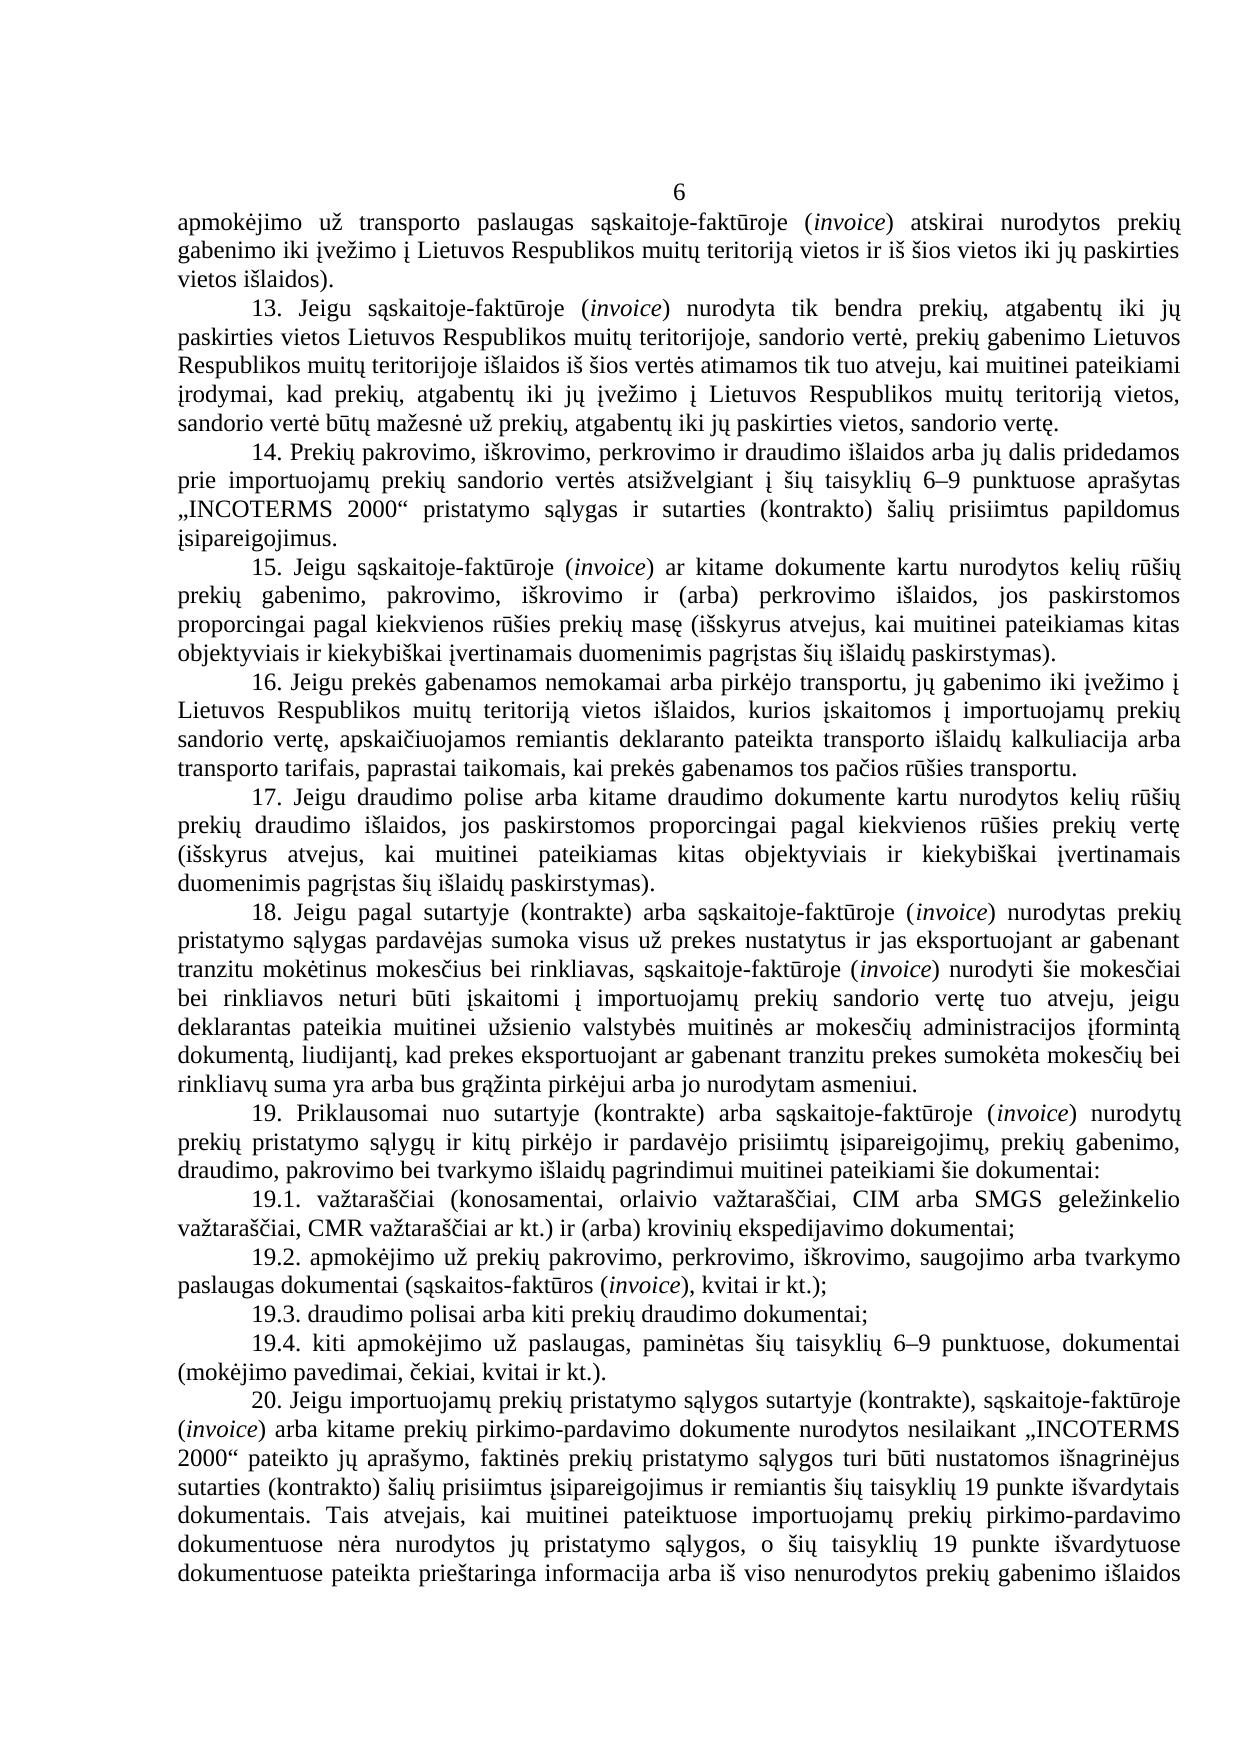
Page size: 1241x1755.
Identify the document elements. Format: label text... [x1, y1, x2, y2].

text 19.4. kiti apmokėjimo už paslaugas, paminėtas šių taisyklių 6–9 punktuose, dokumentai (mokėjimo pavedimai, čekiai, kvitai ir kt.). [177, 1328, 1181, 1385]
text 16. Jeigu prekės gabenamos nemokamai arba pirkėjo transportu, jų gabenimo iki įvežimo į Lietuvos Respublikos muitų teritoriją vietos išlaidos, kurios įskaitomos į importuojamų prekių sandorio vertę, apskaičiuojamos remiantis deklaranto pateikta transporto išlaidų kalkuliacija arba transporto tarifais, paprastai taikomais, kai prekės gabenamos tos pačios rūšies transportu. [177, 667, 1181, 782]
text 19.2. apmokėjimo už prekių pakrovimo, perkrovimo, iškrovimo, saugojimo arba tvarkymo paslaugas dokumentai (sąskaitos-faktūros (invoice), kvitai ir kt.); [177, 1242, 1181, 1299]
text 19. Priklausomai nuo sutartyje (kontrakte) arba sąskaitoje-faktūroje (invoice) nurodytų prekių pristatymo sąlygų ir kitų pirkėjo ir pardavėjo prisiimtų įsipareigojimų, prekių gabenimo, draudimo, pakrovimo bei tvarkymo išlaidų pagrindimui muitinei pateikiami šie dokumentai: [177, 1098, 1181, 1184]
text apmokėjimo už transporto paslaugas sąskaitoje-faktūroje (invoice) atskirai nurodytos prekių gabenimo iki įvežimo į Lietuvos Respublikos muitų teritoriją vietos ir iš šios vietos iki jų paskirties vietos išlaidos). [177, 207, 1181, 293]
text 20. Jeigu importuojamų prekių pristatymo sąlygos sutartyje (kontrakte), sąskaitoje-faktūroje (invoice) arba kitame prekių pirkimo-pardavimo dokumente nurodytos nesilaikant „INCOTERMS 2000“ pateikto jų aprašymo, faktinės prekių pristatymo sąlygos turi būti nustatomos išnagrinėjus sutarties (kontrakto) šalių prisiimtus įsipareigojimus ir remiantis šių taisyklių 19 punkte išvardytais dokumentais. Tais atvejais, kai muitinei pateiktuose importuojamų prekių pirkimo-pardavimo dokumentuose nėra nurodytos jų pristatymo sąlygos, o šių taisyklių 19 punkte išvardytuose dokumentuose pateikta prieštaringa informacija arba iš viso nenurodytos prekių gabenimo išlaidos [177, 1385, 1181, 1587]
text 19.3. draudimo polisai arba kiti prekių draudimo dokumentai; [177, 1299, 1181, 1328]
text 15. Jeigu sąskaitoje-faktūroje (invoice) ar kitame dokumente kartu nurodytos kelių rūšių prekių gabenimo, pakrovimo, iškrovimo ir (arba) perkrovimo išlaidos, jos paskirstomos proporcingai pagal kiekvienos rūšies prekių masę (išskyrus atvejus, kai muitinei pateikiamas kitas objektyviais ir kiekybiškai įvertinamais duomenimis pagrįstas šių išlaidų paskirstymas). [177, 552, 1181, 667]
text 17. Jeigu draudimo polise arba kitame draudimo dokumente kartu nurodytos kelių rūšių prekių draudimo išlaidos, jos paskirstomos proporcingai pagal kiekvienos rūšies prekių vertę (išskyrus atvejus, kai muitinei pateikiamas kitas objektyviais ir kiekybiškai įvertinamais duomenimis pagrįstas šių išlaidų paskirstymas). [177, 782, 1181, 897]
text 19.1. važtaraščiai (konosamentai, orlaivio važtaraščiai, CIM arba SMGS geležinkelio važtaraščiai, CMR važtaraščiai ar kt.) ir (arba) krovinių ekspedijavimo dokumentai; [177, 1184, 1181, 1242]
text 18. Jeigu pagal sutartyje (kontrakte) arba sąskaitoje-faktūroje (invoice) nurodytas prekių pristatymo sąlygas pardavėjas sumoka visus už prekes nustatytus ir jas eksportuojant ar gabenant tranzitu mokėtinus mokesčius bei rinkliavas, sąskaitoje-faktūroje (invoice) nurodyti šie mokesčiai bei rinkliavos neturi būti įskaitomi į importuojamų prekių sandorio vertę tuo atveju, jeigu deklarantas pateikia muitinei užsienio valstybės muitinės ar mokesčių administracijos įformintą dokumentą, liudijantį, kad prekes eksportuojant ar gabenant tranzitu prekes sumokėta mokesčių bei rinkliavų suma yra arba bus grąžinta pirkėjui arba jo nurodytam asmeniui. [177, 897, 1181, 1098]
text 13. Jeigu sąskaitoje-faktūroje (invoice) nurodyta tik bendra prekių, atgabentų iki jų paskirties vietos Lietuvos Respublikos muitų teritorijoje, sandorio vertė, prekių gabenimo Lietuvos Respublikos muitų teritorijoje išlaidos iš šios vertės atimamos tik tuo atveju, kai muitinei pateikiami įrodymai, kad prekių, atgabentų iki jų įvežimo į Lietuvos Respublikos muitų teritoriją vietos, sandorio vertė būtų mažesnė už prekių, atgabentų iki jų paskirties vietos, sandorio vertę. [177, 293, 1181, 437]
text 14. Prekių pakrovimo, iškrovimo, perkrovimo ir draudimo išlaidos arba jų dalis pridedamos prie importuojamų prekių sandorio vertės atsižvelgiant į šių taisyklių 6–9 punktuose aprašytas „INCOTERMS 2000“ pristatymo sąlygas ir sutarties (kontrakto) šalių prisiimtus papildomus įsipareigojimus. [177, 437, 1181, 552]
